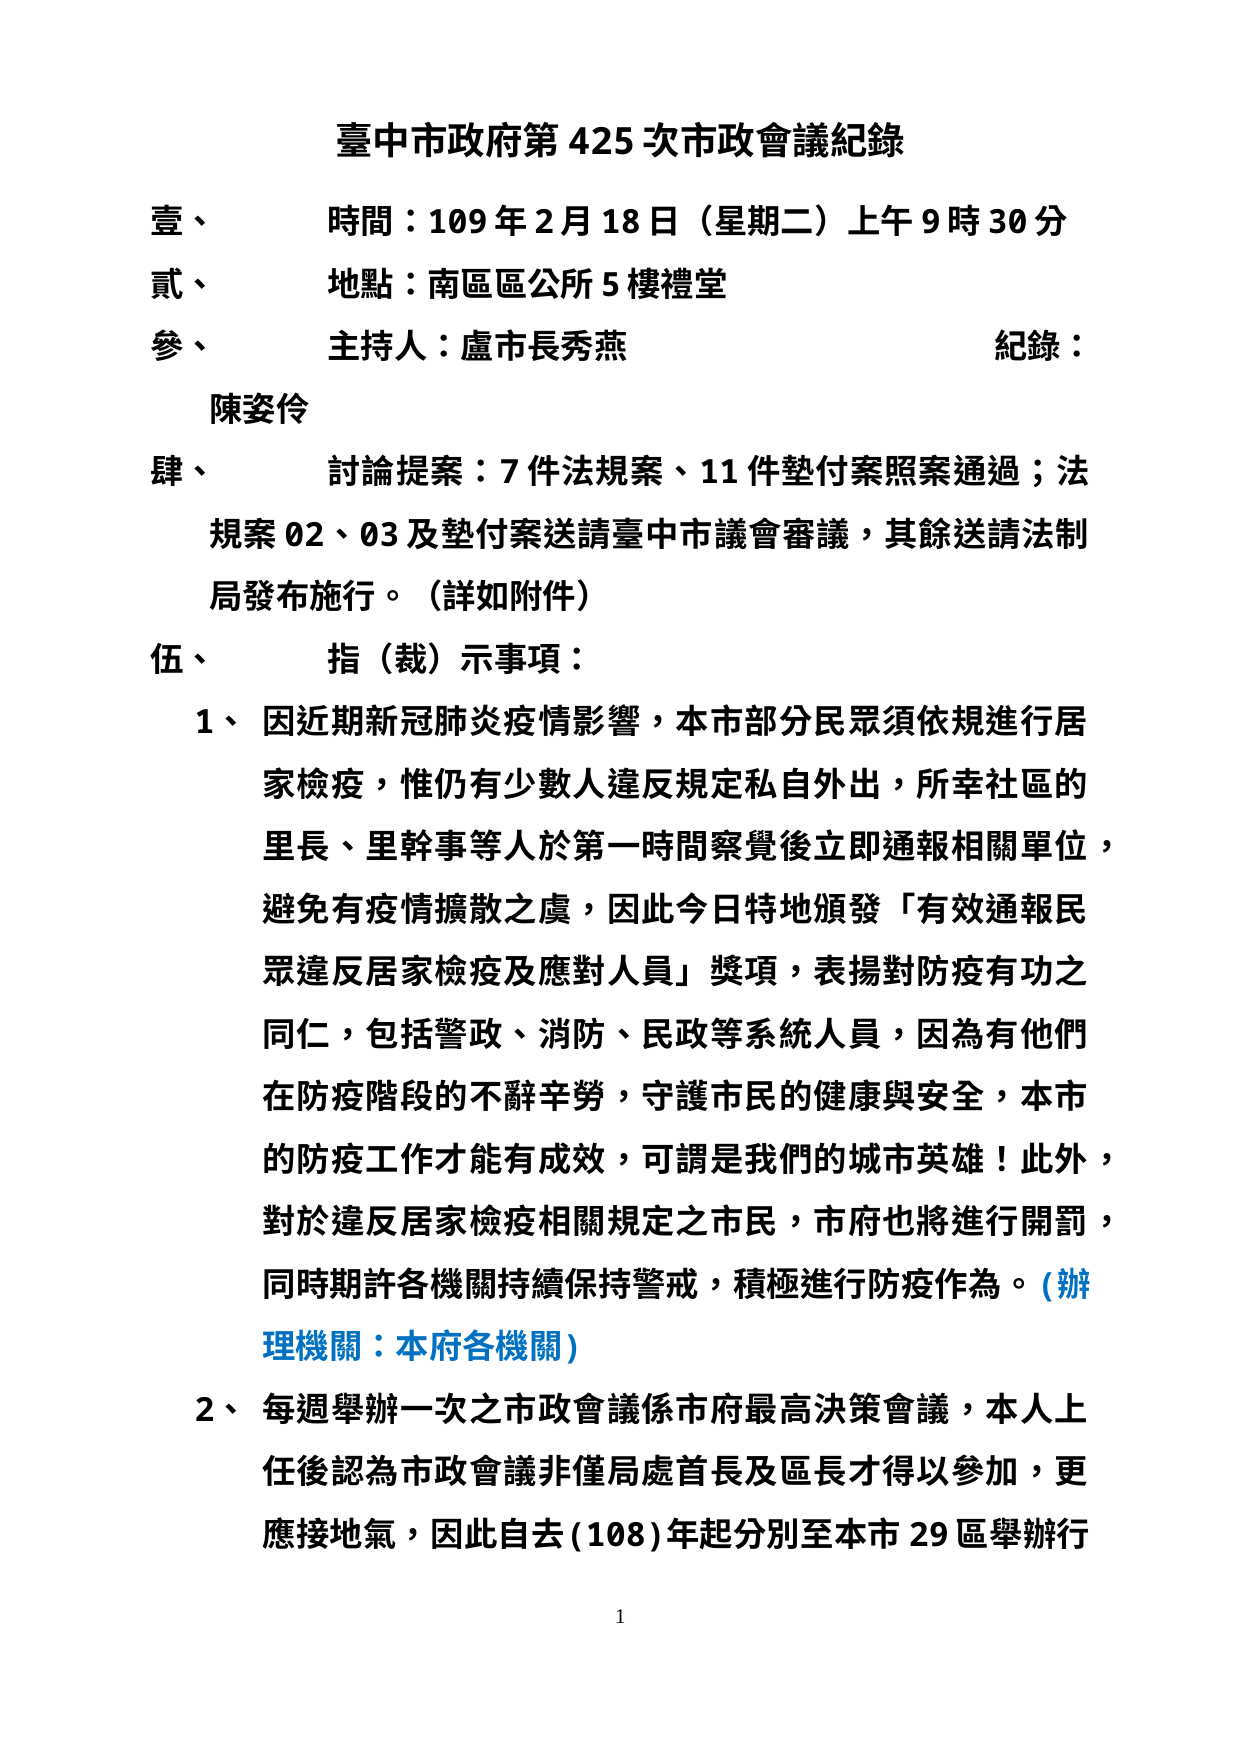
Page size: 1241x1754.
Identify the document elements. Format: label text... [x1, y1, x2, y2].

list 時間：109年2月18日（星期二）上午9時30分 [150, 177, 1090, 240]
list 指（裁）示事項： [150, 615, 1090, 677]
list 每週舉辦一次之市政會議係市府最高決策會議，本人上任後認為市政會議非僅局處首長及區長才得以參加，更應接地氣，因此自去(108)年起分別至本市29區舉辦行 [194, 1365, 1090, 1552]
text 臺中市政府第425次市政會議紀錄 [150, 96, 1090, 159]
list 因近期新冠肺炎疫情影響，本市部分民眾須依規進行居家檢疫，惟仍有少數人違反規定私自外出，所幸社區的里長、里幹事等人於第一時間察覺後立即通報相關單位，避免有疫情擴散之虞，因此今日特地頒發「有效通報民眾違反居家檢疫及應對人員」獎項，表揚對防疫有功之同仁，包括警政、消防、民政等系統人員，因為有他們在防疫階段的不辭辛勞，守護市民的健康與安全，本市的防疫工作才能有成效，可謂是我們的城市英雄！此外，對於違反居家檢疫相關規定之市民，市府也將進行開罰，同時期許各機關持續保持警戒，積極進行防疫作為。(辦理機關：本府各機關) [194, 677, 1090, 1365]
list 討論提案：7件法規案、11件墊付案照案通過；法規案02、03及墊付案送請臺中市議會審議，其餘送請法制局發布施行。（詳如附件） [150, 427, 1090, 615]
list 主持人：盧市長秀燕 紀錄：陳姿伶 [150, 302, 1090, 427]
list 地點：南區區公所5樓禮堂 [150, 240, 1090, 302]
